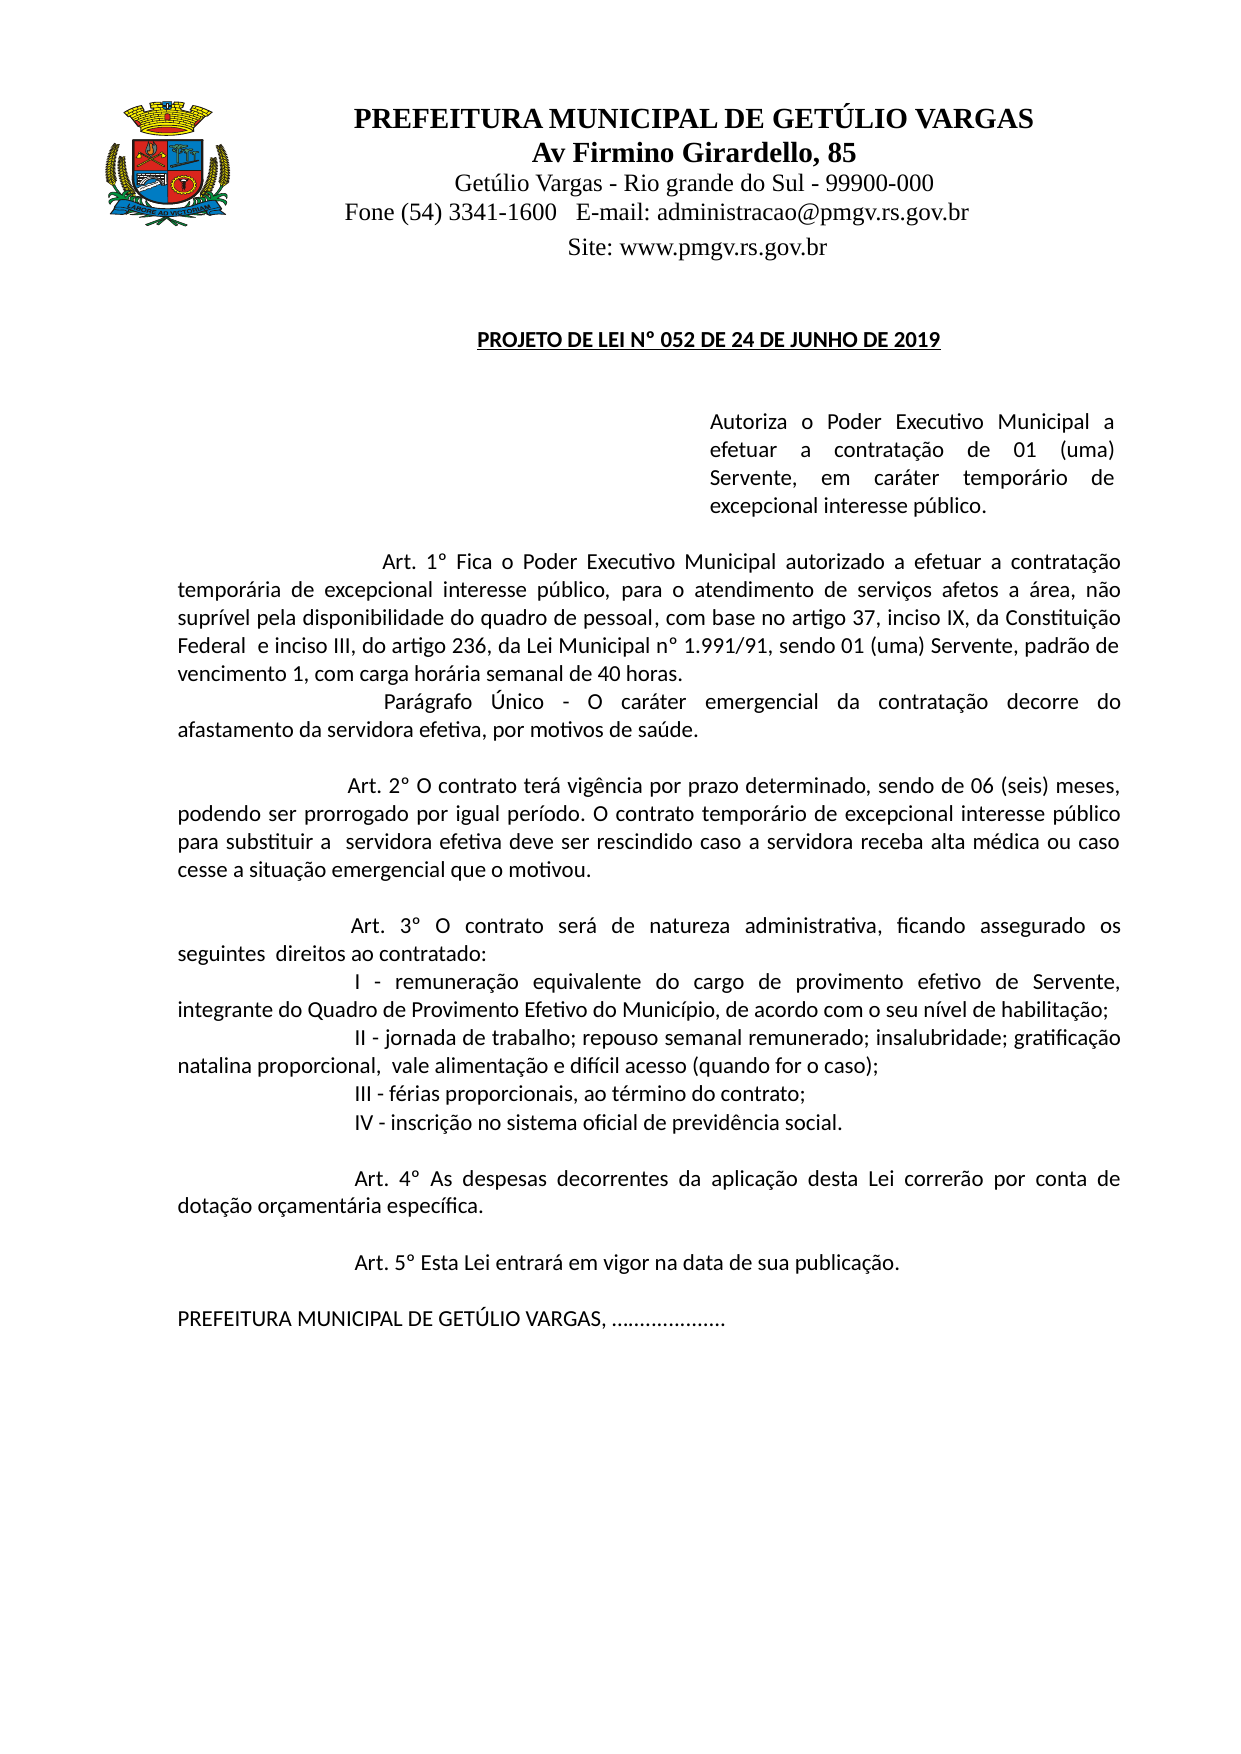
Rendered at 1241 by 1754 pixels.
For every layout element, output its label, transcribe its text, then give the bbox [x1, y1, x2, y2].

text II - jornada de trabalho; repouso semanal remunerado; insalubridade; gratificação natalina proporcional, vale alimentação e difícil acesso (quando for o caso); [177, 1023, 1122, 1079]
text PROJETO DE LEI Nº 052 DE 24 DE JUNHO DE 2019 [177, 325, 1240, 353]
text Art. 4º As despesas decorrentes da aplicação desta Lei correrão por conta de dotação orçamentária específica. [177, 1164, 1122, 1220]
text I - remuneração equivalente do cargo de provimento efetivo de Servente, integrante do Quadro de Provimento Efetivo do Município, de acordo com o seu nível de habilitação; [177, 967, 1122, 1023]
text Art. 3º O contrato será de natureza administrativa, ficando assegurado os seguintes direitos ao contratado: [177, 911, 1122, 967]
text Art. 2º O contrato terá vigência por prazo determinado, sendo de 06 (seis) meses, podendo ser prorrogado por igual período. O contrato temporário de excepcional interesse público para substituir a servidora efetiva deve ser rescindido caso a servidora receba alta médica ou caso cesse a situação emergencial que o motivou. [177, 771, 1122, 883]
text III - férias proporcionais, ao término do contrato; [177, 1079, 1122, 1108]
text PREFEITURA MUNICIPAL DE GETÚLIO VARGAS, …................. [177, 1276, 1122, 1332]
text Autoriza o Poder Executivo Municipal a efetuar a contratação de 01 (uma) Servente, em caráter temporário de excepcional interesse público. [709, 407, 1115, 519]
text IV - inscrição no sistema oficial de previdência social. [177, 1108, 1122, 1136]
text Art. 5º Esta Lei entrará em vigor na data de sua publicação. [177, 1248, 1122, 1276]
text Art. 1º Fica o Poder Executivo Municipal autorizado a efetuar a contratação temporária de excepcional interesse público, para o atendimento de serviços afetos a área, não suprível pela disponibilidade do quadro de pessoal, com base no artigo 37, inciso IX, da Constituição Federal e inciso III, do artigo 236, da Lei Municipal nº 1.991/91, sendo 01 (uma) Servente, padrão de vencimento 1, com carga horária semanal de 40 horas. [177, 547, 1122, 687]
text Parágrafo Único - O caráter emergencial da contratação decorre do afastamento da servidora efetiva, por motivos de saúde. [177, 687, 1122, 743]
